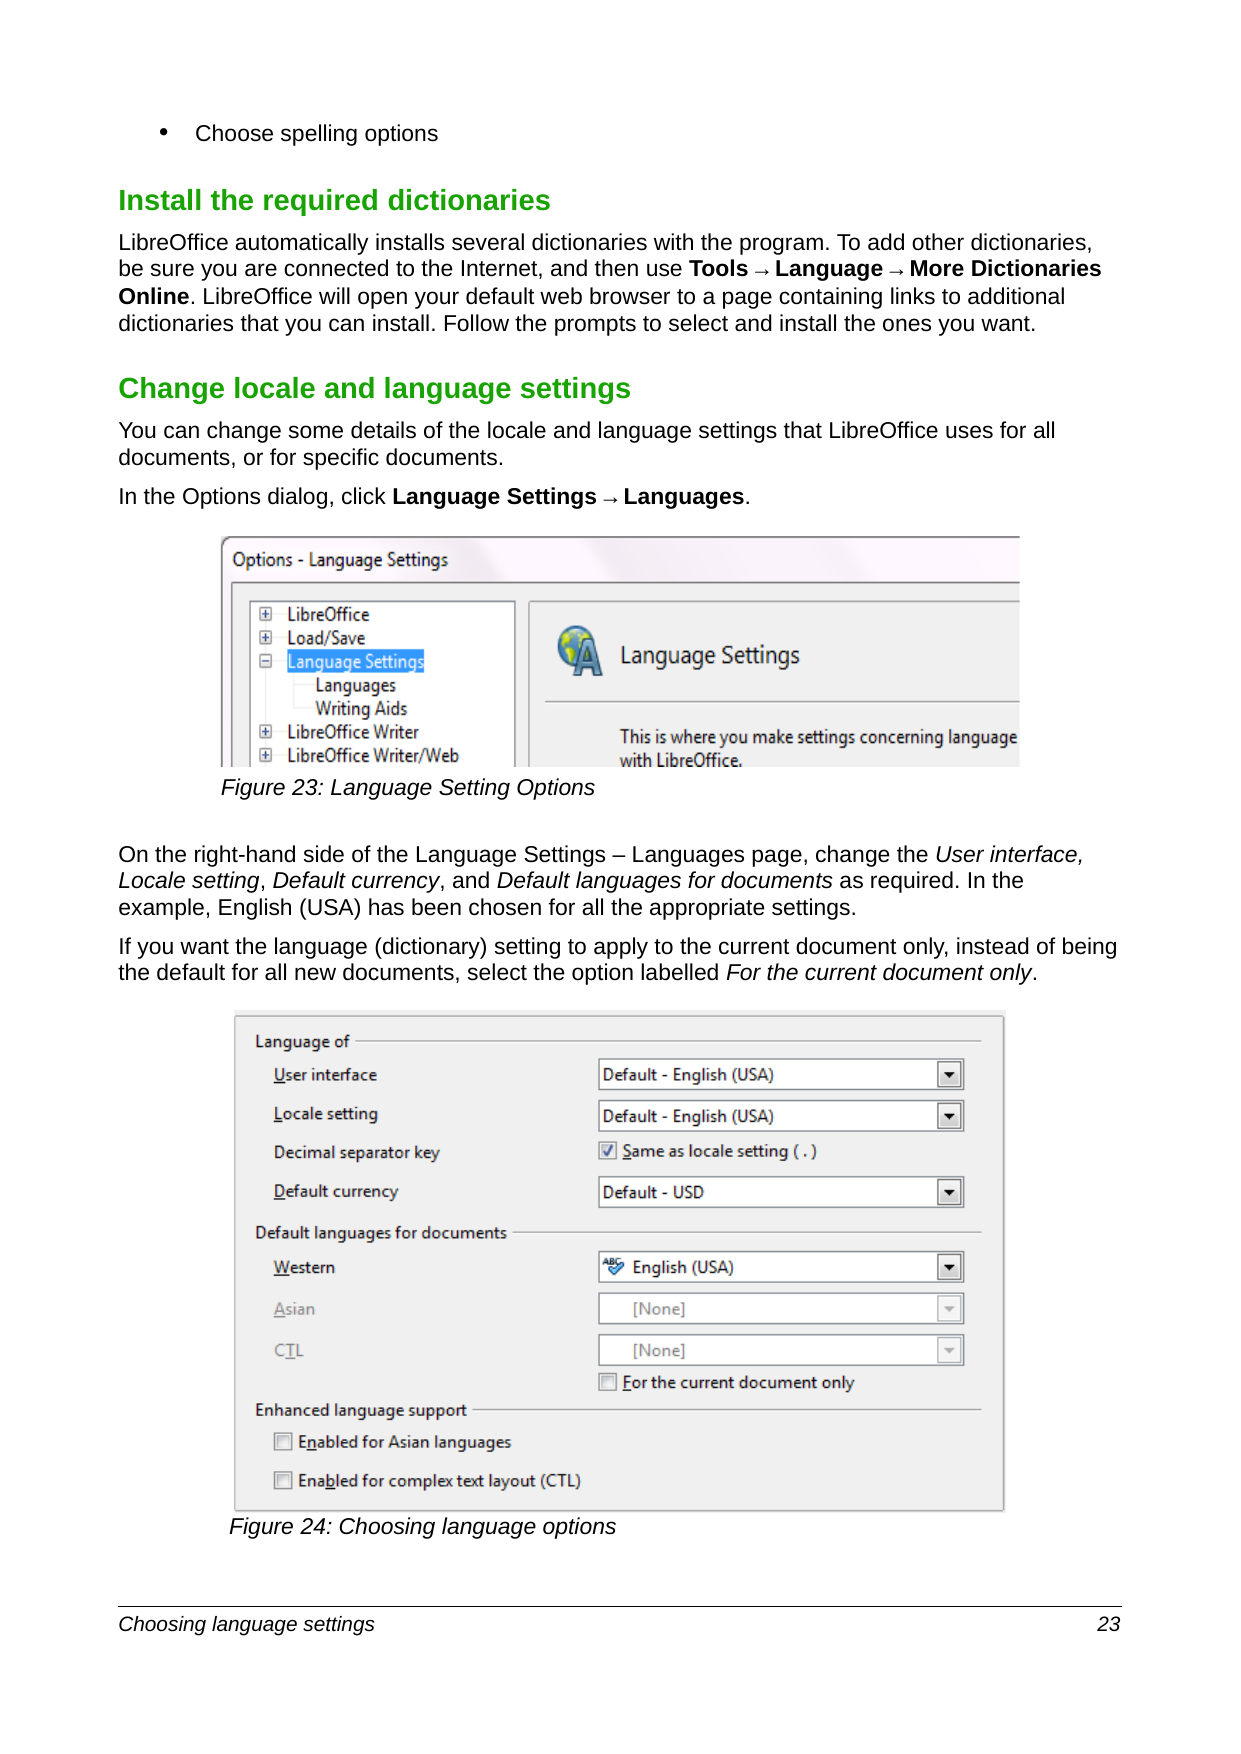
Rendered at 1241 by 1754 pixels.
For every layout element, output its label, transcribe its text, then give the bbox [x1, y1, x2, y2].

text In the Options dialog, click Language Settings → Languages. [118, 483, 1122, 511]
text Figure 23: Language Setting Options [221, 773, 1020, 800]
picture [234, 1010, 1006, 1513]
list Choose spelling options [156, 118, 1122, 147]
text LibreOffice automatically installs several dictionaries with the program. To add other dictionaries, be sure you are connected to the Internet, and then use Tools → Language → More Dictionaries Online. LibreOffice will open your default web browser to a page containing links to additional dictionaries that you can install. Follow the prompts to select and install the ones you want. [118, 229, 1122, 336]
text Figure 24: Choosing language options [229, 1010, 1011, 1539]
text If you want the language (dictionary) setting to apply to the current document only, instead of being the default for all new documents, select the option labelled For the current document only. [118, 933, 1122, 985]
subtitle Install the required dictionaries [118, 183, 1122, 216]
subtitle Change locale and language settings [118, 372, 1122, 405]
picture [220, 536, 1020, 767]
text You can change some details of the locale and language settings that LibreOffice uses for all documents, or for specific documents. [118, 417, 1122, 470]
text On the right-hand side of the Language Settings – Languages page, change the User interface, Locale setting, Default currency, and Default languages for documents as required. In the example, English (USA) has been chosen for all the appropriate settings. [118, 841, 1122, 920]
